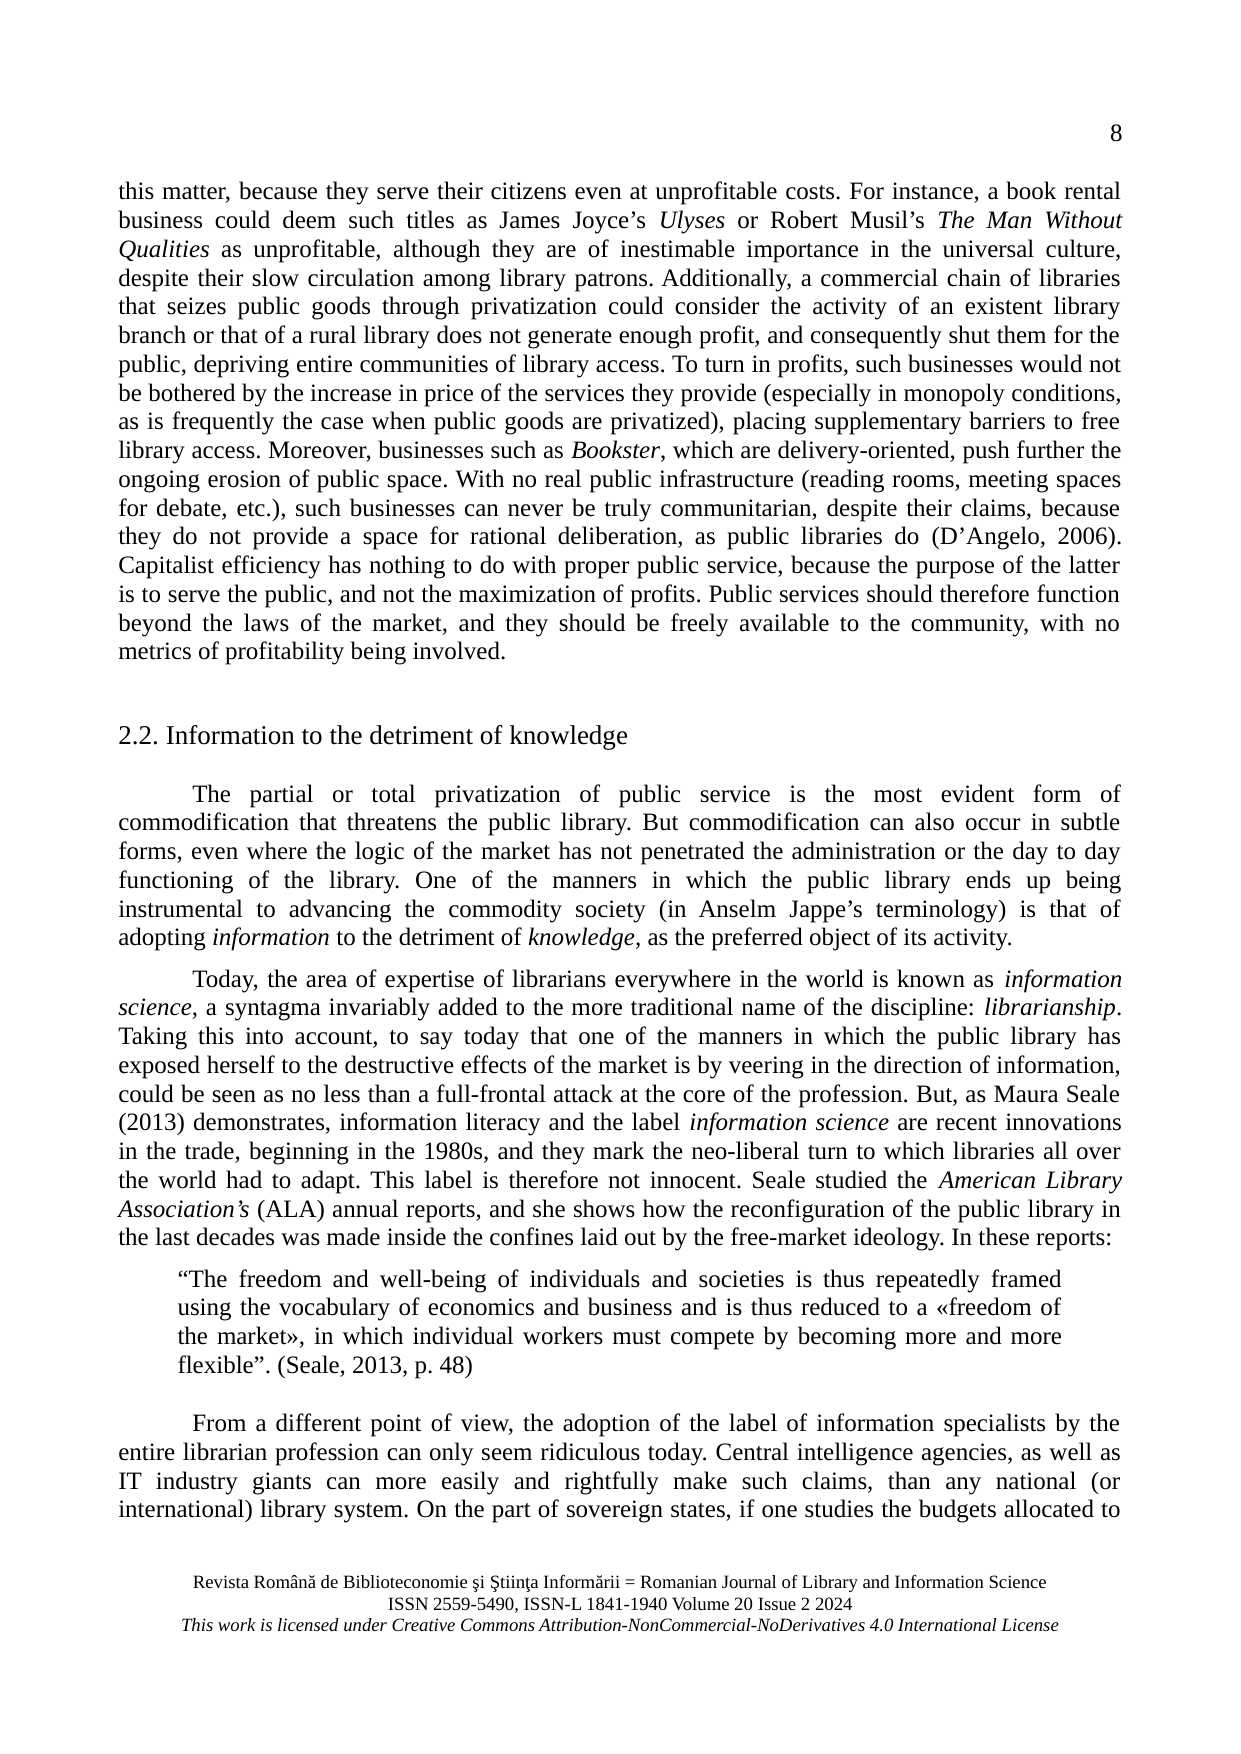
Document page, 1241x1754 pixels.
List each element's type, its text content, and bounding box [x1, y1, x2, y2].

text Today, the area of expertise of librarians everywhere in the world is known as information science, a syntagma invariably added to the more traditional name of the discipline: librarianship. Taking this into account, to say today that one of the manners in which the public library has exposed herself to the destructive effects of the market is by veering in the direction of information, could be seen as no less than a full-frontal attack at the core of the profession. But, as Maura Seale (2013) demonstrates, information literacy and the label information science are recent innovations in the trade, beginning in the 1980s, and they mark the neo-liberal turn to which libraries all over the world had to adapt. This label is therefore not innocent. Seale studied the American Library Association’s (ALA) annual reports, and she shows how the reconfiguration of the public library in the last decades was made inside the confines laid out by the free-market ideology. In these reports: [118, 964, 1122, 1251]
text The partial or total privatization of public service is the most evident form of commodification that threatens the public library. But commodification can also occur in subtle forms, even where the logic of the market has not penetrated the administration or the day to day functioning of the library. One of the manners in which the public library ends up being instrumental to advancing the commodity society (in Anselm Jappe’s terminology) is that of adopting information to the detriment of knowledge, as the preferred object of its activity. [118, 779, 1122, 951]
text this matter, because they serve their citizens even at unprofitable costs. For instance, a book rental business could deem such titles as James Joyce’s Ulyses or Robert Musil’s The Man Without Qualities as unprofitable, although they are of inestimable importance in the universal culture, despite their slow circulation among library patrons. Additionally, a commercial chain of libraries that seizes public goods through privatization could consider the activity of an existent library branch or that of a rural library does not generate enough profit, and consequently shut them for the public, depriving entire communities of library access. To turn in profits, such businesses would not be bothered by the increase in price of the services they provide (especially in monopoly conditions, as is frequently the case when public goods are privatized), placing supplementary barriers to free library access. Moreover, businesses such as Bookster, which are delivery-oriented, push further the ongoing erosion of public space. With no real public infrastructure (reading rooms, meeting spaces for debate, etc.), such businesses can never be truly communitarian, despite their claims, because they do not provide a space for rational deliberation, as public libraries do (D’Angelo, 2006). Capitalist efficiency has nothing to do with proper public service, because the purpose of the latter is to serve the public, and not the maximization of profits. Public services should therefore function beyond the laws of the market, and they should be freely available to the community, with no metrics of profitability being involved. [118, 176, 1122, 665]
subtitle 2.2. Information to the detriment of knowledge [118, 719, 1122, 750]
text “The freedom and well-being of individuals and societies is thus repeatedly framed using the vocabulary of economics and business and is thus reduced to a «freedom of the market», in which individual workers must compete by becoming more and more flexible”. (Seale, 2013, p. 48) [177, 1264, 1063, 1379]
text From a different point of view, the adoption of the label of information specialists by the entire librarian profession can only seem ridiculous today. Central intelligence agencies, as well as IT industry giants can more easily and rightfully make such claims, than any national (or international) library system. On the part of sovereign states, if one studies the budgets allocated to [118, 1408, 1122, 1523]
